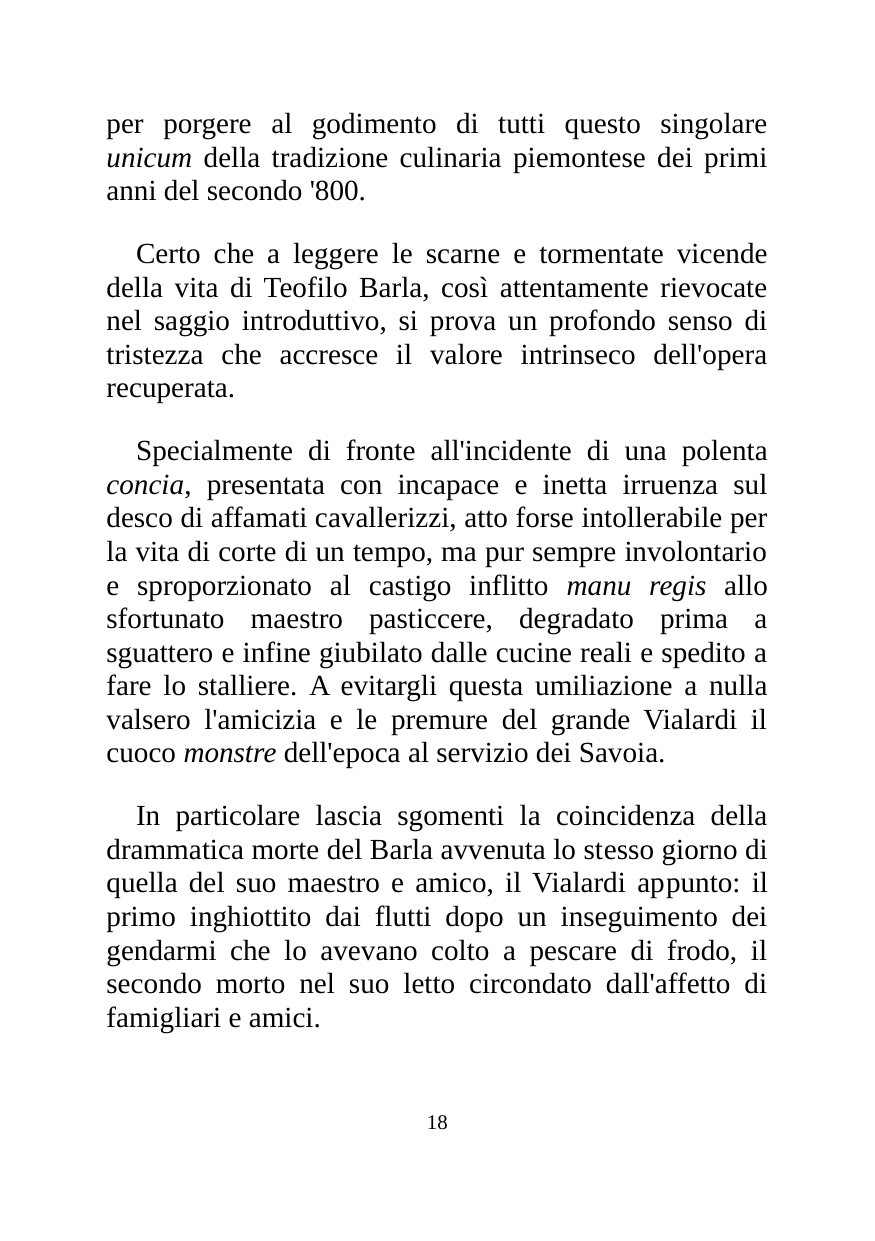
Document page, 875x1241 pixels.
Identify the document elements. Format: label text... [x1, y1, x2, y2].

text per porgere al godimento di tutti questo singolare unicum della tradizione culinaria piemontese dei primi anni del secondo '800. [106, 106, 768, 207]
text Certo che a leggere le scarne e tormentate vicende della vita di Teofilo Barla, così attentamente rievocate nel saggio introduttivo, si prova un profondo senso di tristezza che accresce il valore intrinseco dell'opera recuperata. [106, 236, 768, 404]
text Specialmente di fronte all'incidente di una polenta concia, presentata con incapace e inetta irruenza sul desco di affamati cavallerizzi, atto forse intollerabile per la vita di corte di un tempo, ma pur sempre involontario e sproporzionato al castigo inflitto manu regis allo sfortunato maestro pasticcere, degradato prima a sguattero e infine giubilato dalle cucine reali e spedito a fare lo stalliere. A evitargli questa umiliazione a nulla valsero l'amicizia e le premure del grande Vialardi il cuoco monstre dell'epoca al servizio dei Savoia. [106, 433, 768, 769]
text In particolare lascia sgomenti la coincidenza della drammatica morte del Barla avvenuta lo stesso giorno di quella del suo maestro e amico, il Vialardi appunto: il primo inghiottito dai flutti dopo un inseguimento dei gendarmi che lo avevano colto a pescare di frodo, il secondo morto nel suo letto circondato dall'affetto di famigliari e amici. [106, 798, 768, 1033]
